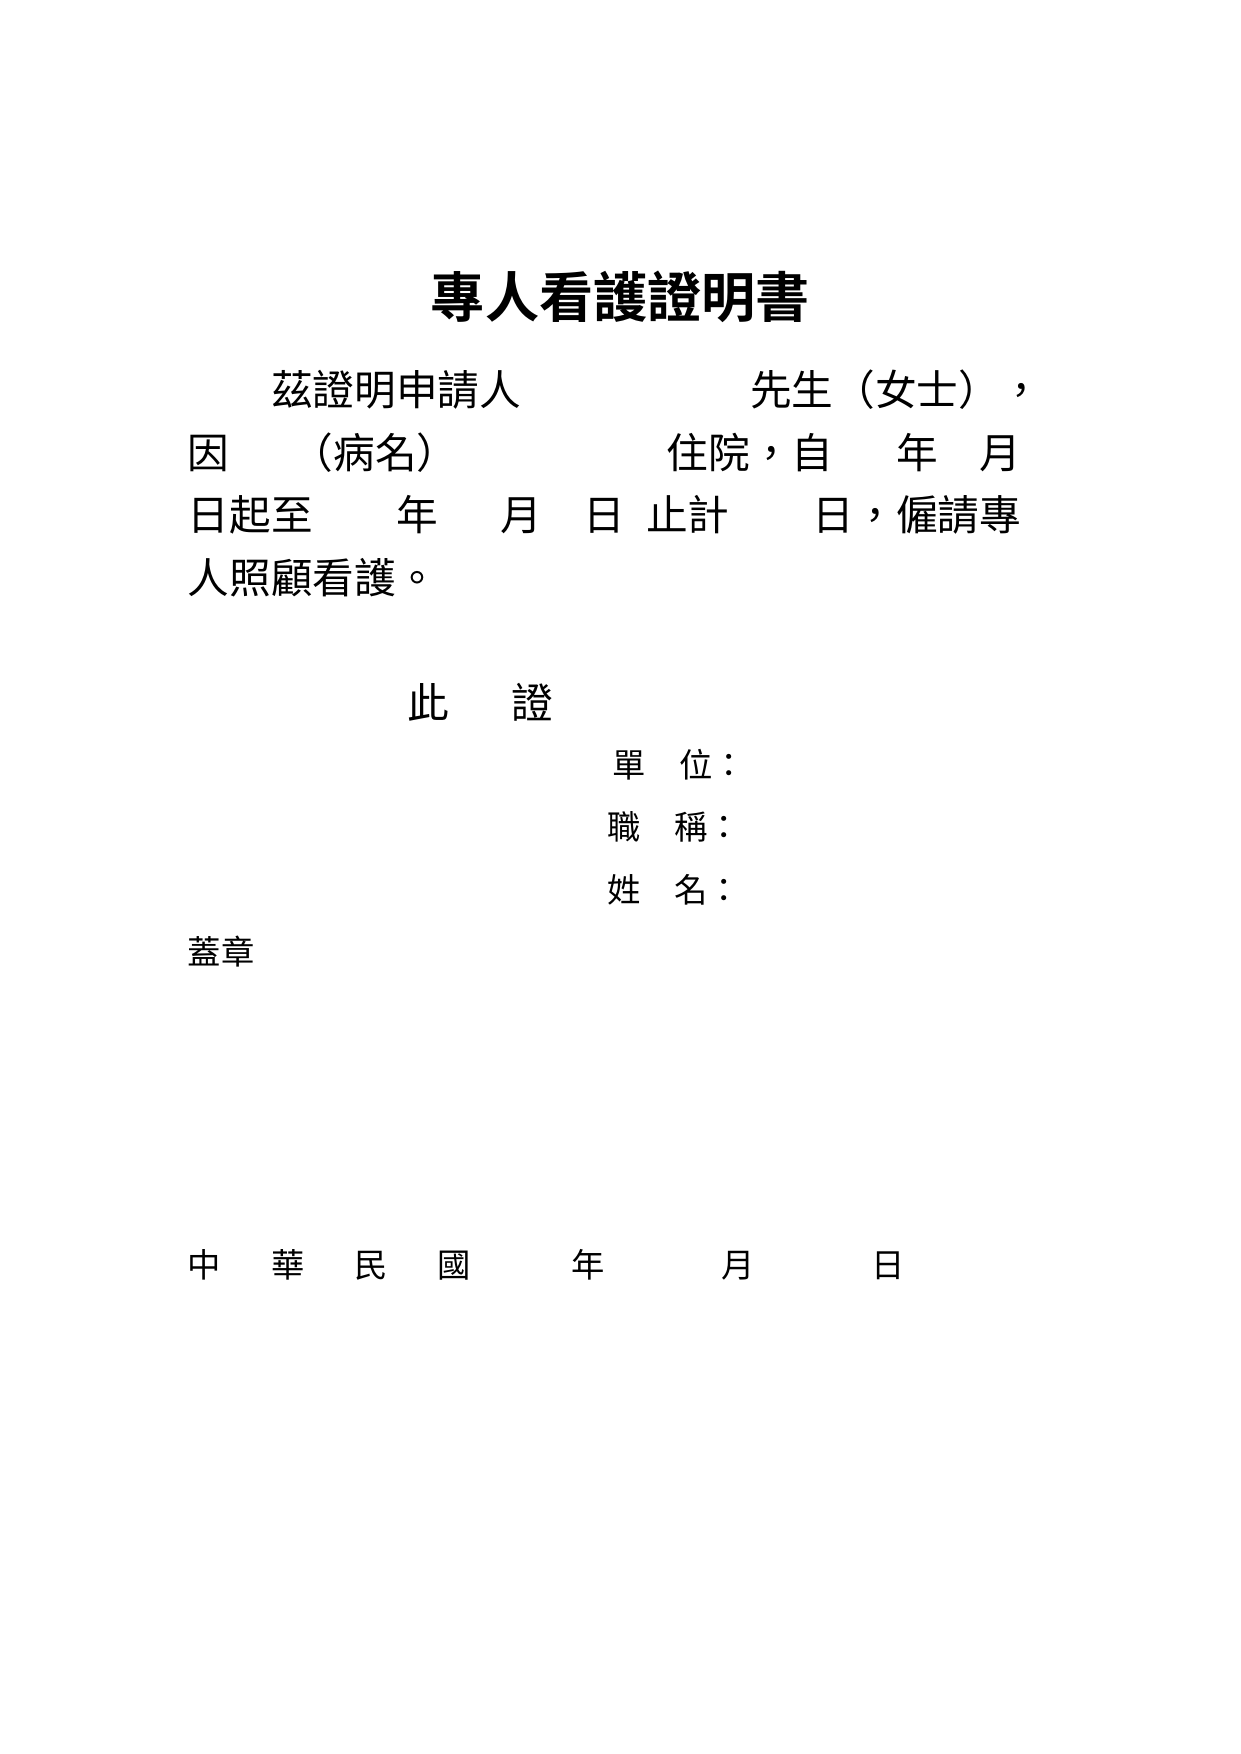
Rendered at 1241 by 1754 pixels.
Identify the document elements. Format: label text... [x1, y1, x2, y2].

text 單 位： [187, 721, 1053, 783]
text 此 證 [187, 658, 1053, 721]
text 中 華 民 國 年 月 日 [187, 1221, 1053, 1283]
text 專人看護證明書 [187, 221, 1053, 346]
text 茲證明申請人 先生（女士），因 （病名） 住院，自 年 月 日起至 年 月 日 止計 日，僱請專人照顧看護。 [187, 346, 1053, 596]
text 姓 名： 蓋章 [187, 846, 1053, 971]
text 職 稱： [187, 783, 1053, 846]
